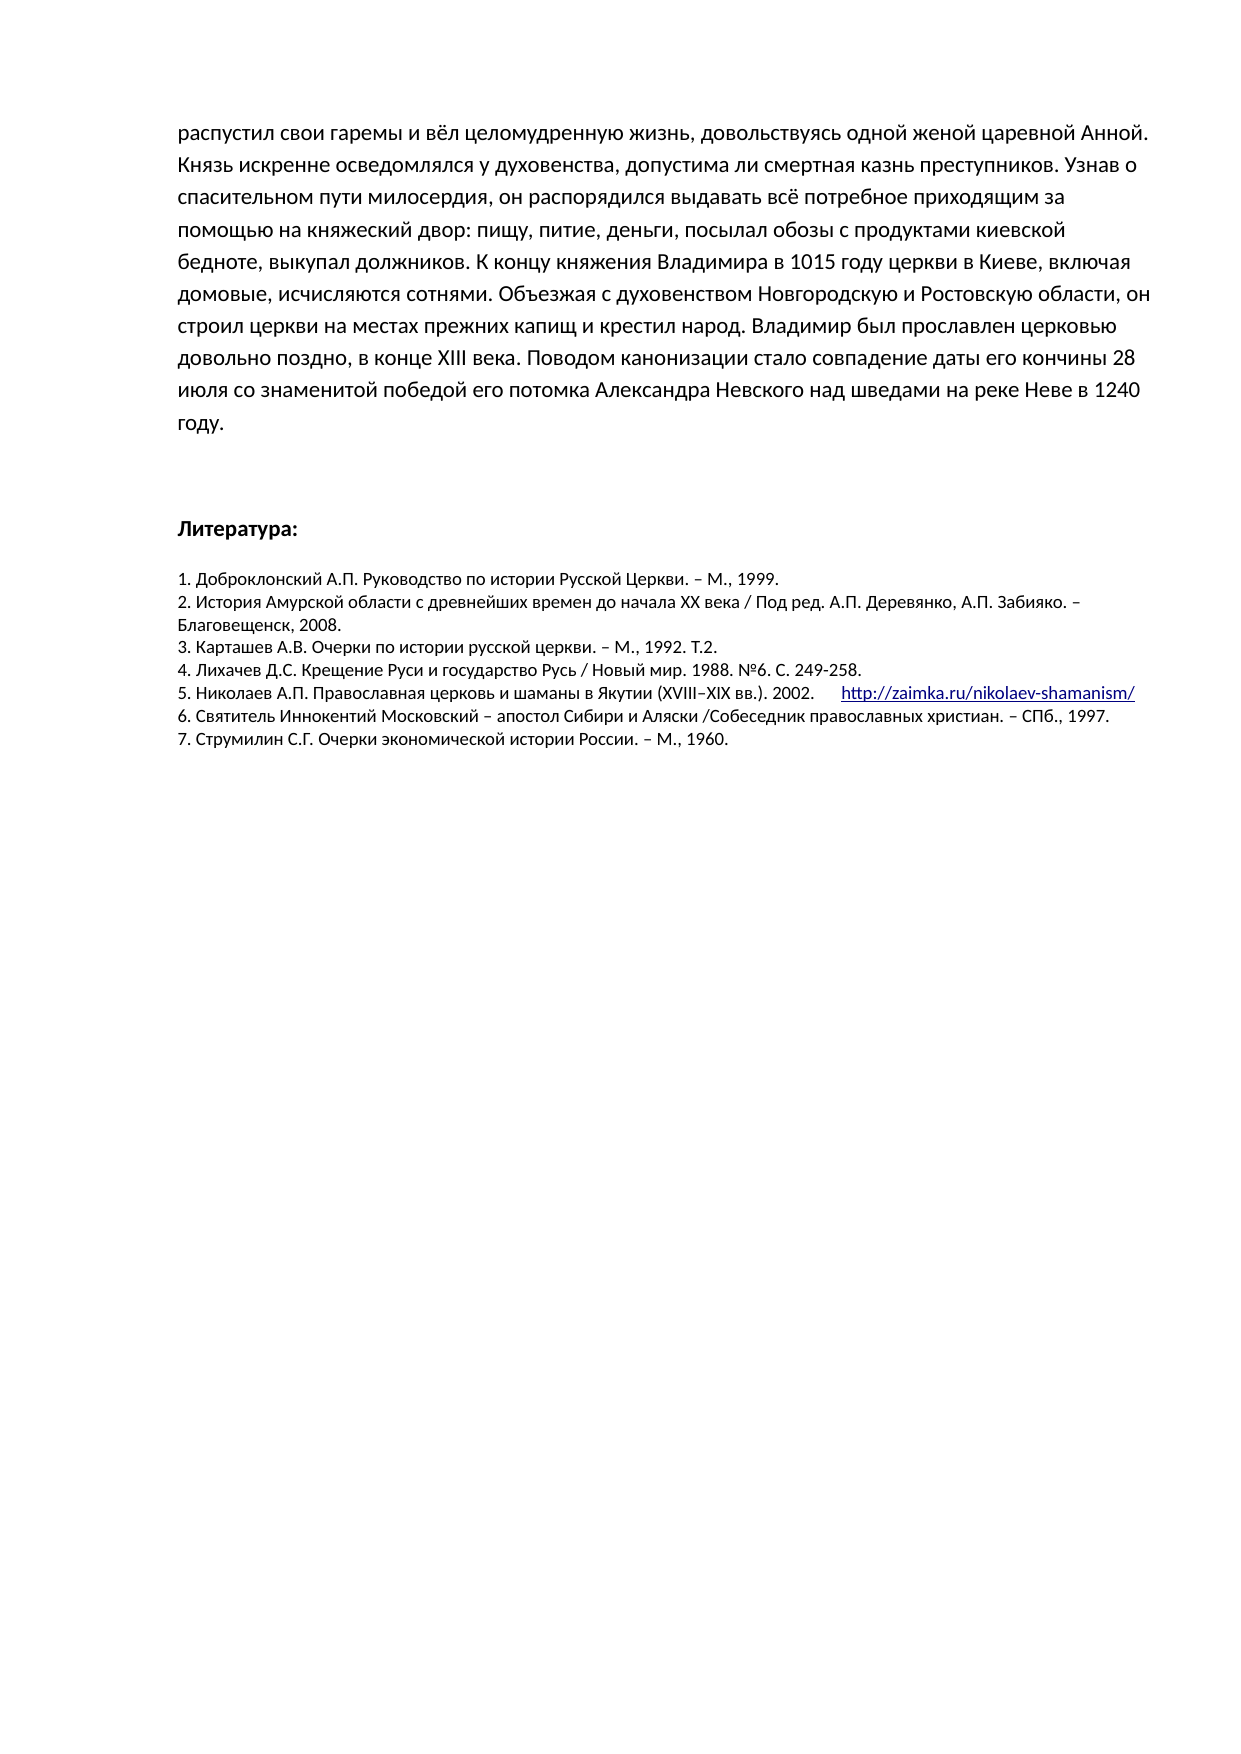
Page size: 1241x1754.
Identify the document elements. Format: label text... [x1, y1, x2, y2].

text 2. История Амурской области с древнейших времен до начала XX века / Под ред. А.П. Деревянко, А.П. Забияко. – Благовещенск, 2008. [177, 590, 1152, 636]
text 4. Лихачев Д.С. Крещение Руси и государство Русь / Новый мир. 1988. №6. С. 249-258. [177, 658, 1152, 681]
text 3. Карташев А.В. Очерки по истории русской церкви. – М., 1992. Т.2. [177, 636, 1152, 658]
text 6. Святитель Иннокентий Московский – апостол Сибири и Аляски /Собеседник православных христиан. – СПб., 1997. [177, 704, 1152, 727]
text Литература: [177, 514, 1152, 542]
text 7. Струмилин С.Г. Очерки экономической истории России. – М., 1960. [177, 727, 1152, 750]
text 5. Николаев А.П. Православная церковь и шаманы в Якутии (XVIII–XIX вв.). 2002. http://zaimka.ru/nikolaev-shamanism/ [177, 681, 1152, 704]
text распустил свои гаремы и вёл целомудренную жизнь, довольствуясь одной женой царевной Анной. Князь искренне осведомлялся у духовенства, допустима ли смертная казнь преступников. Узнав о спасительном пути милосердия, он распорядился выдавать всё потребное приходящим за помощью на княжеский двор: пищу, питие, деньги, посылал обозы с продуктами киевской бедноте, выкупал должников. К концу княжения Владимира в 1015 году церкви в Киеве, включая домовые, исчисляются сотнями. Объезжая с духовенством Новгородскую и Ростовскую области, он строил церкви на местах прежних капищ и крестил народ. Владимир был прославлен церковью довольно поздно, в конце XIII века. Поводом канонизации стало совпадение даты его кончины 28 июля со знаменитой победой его потомка Александра Невского над шведами на реке Неве в 1240 году. [177, 118, 1152, 436]
text 1. Доброклонский А.П. Руководство по истории Русской Церкви. – М., 1999. [177, 567, 1152, 590]
